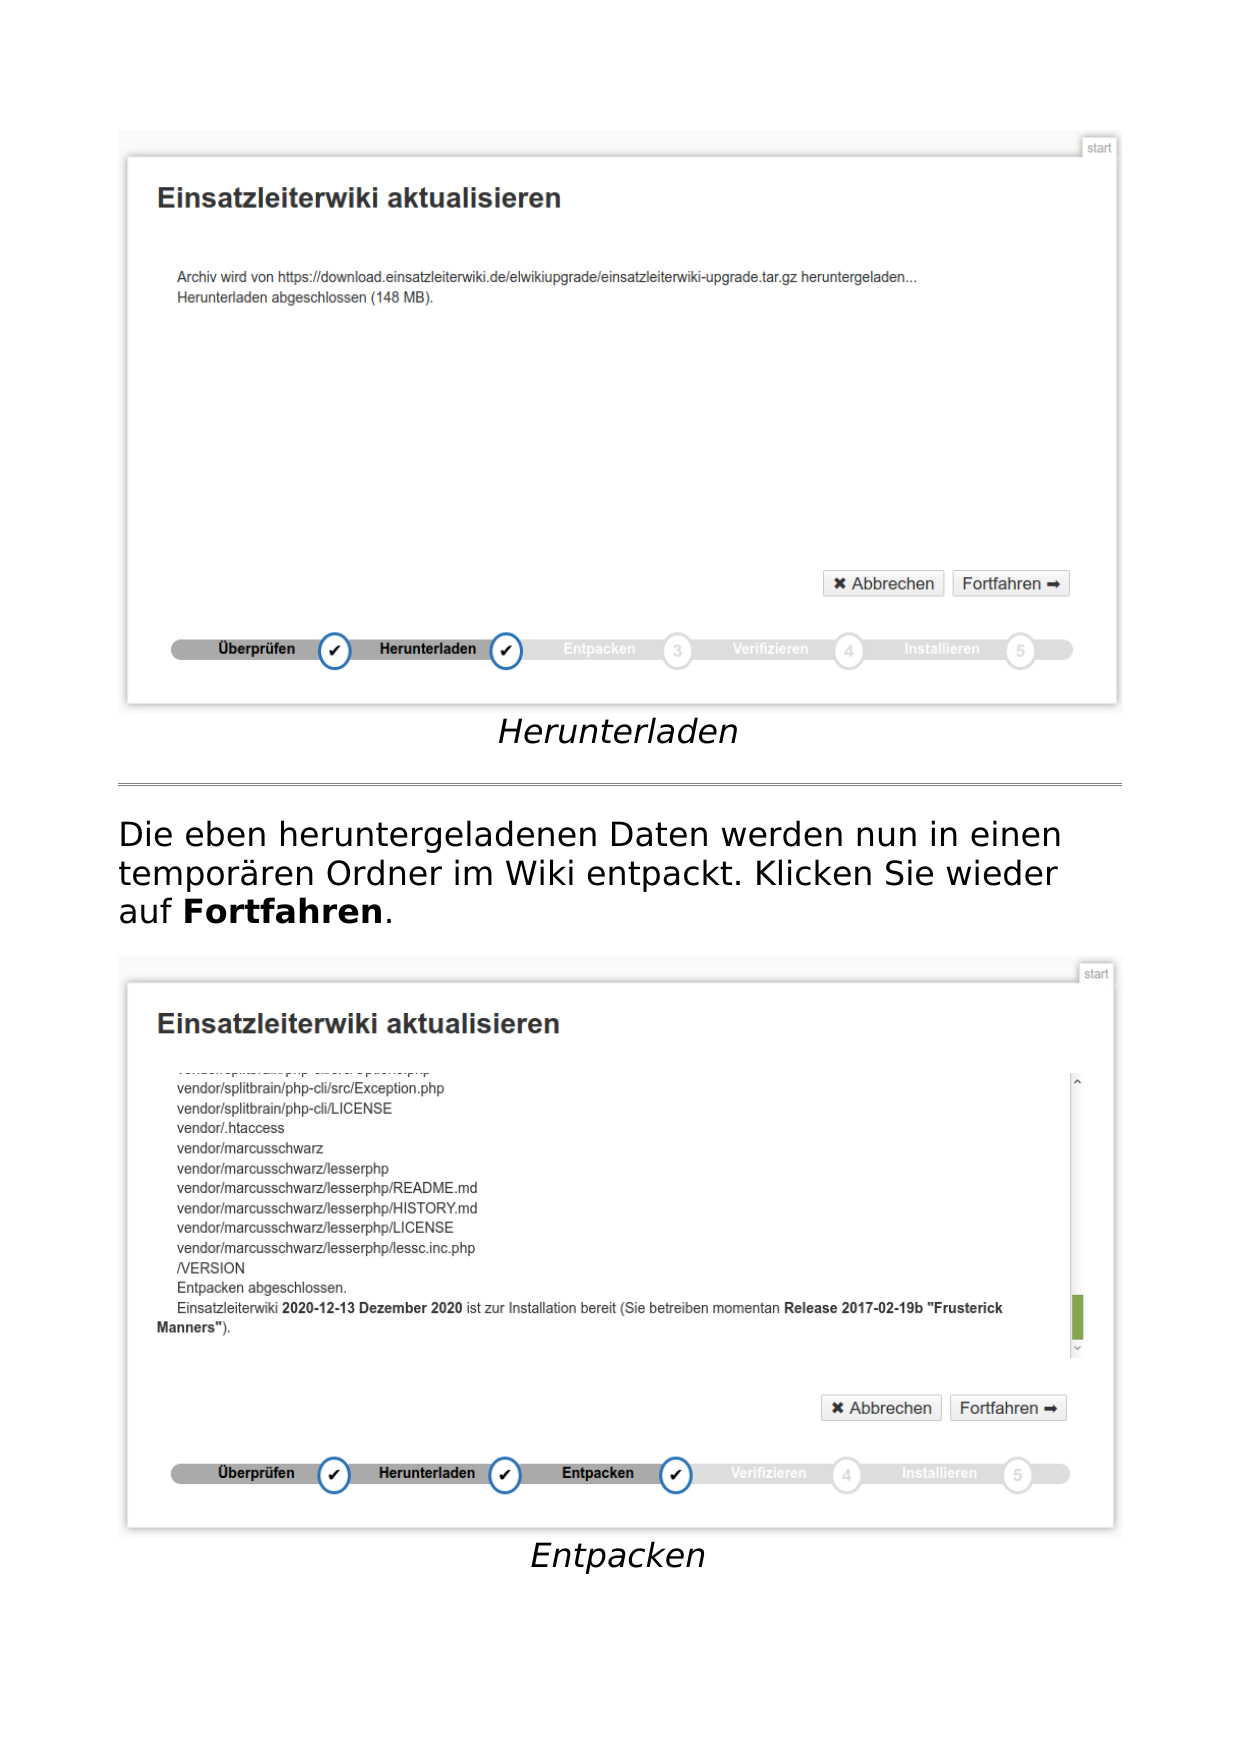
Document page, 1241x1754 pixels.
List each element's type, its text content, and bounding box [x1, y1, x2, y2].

picture [118, 130, 1123, 713]
picture [118, 956, 1123, 1537]
text Entpacken [118, 1537, 1122, 1576]
text Die eben heruntergeladenen Daten werden nun in einen temporären Ordner im Wiki entpackt. Klicken Sie wieder auf Fortfahren. [118, 815, 1122, 932]
text Herunterladen [118, 713, 1122, 751]
